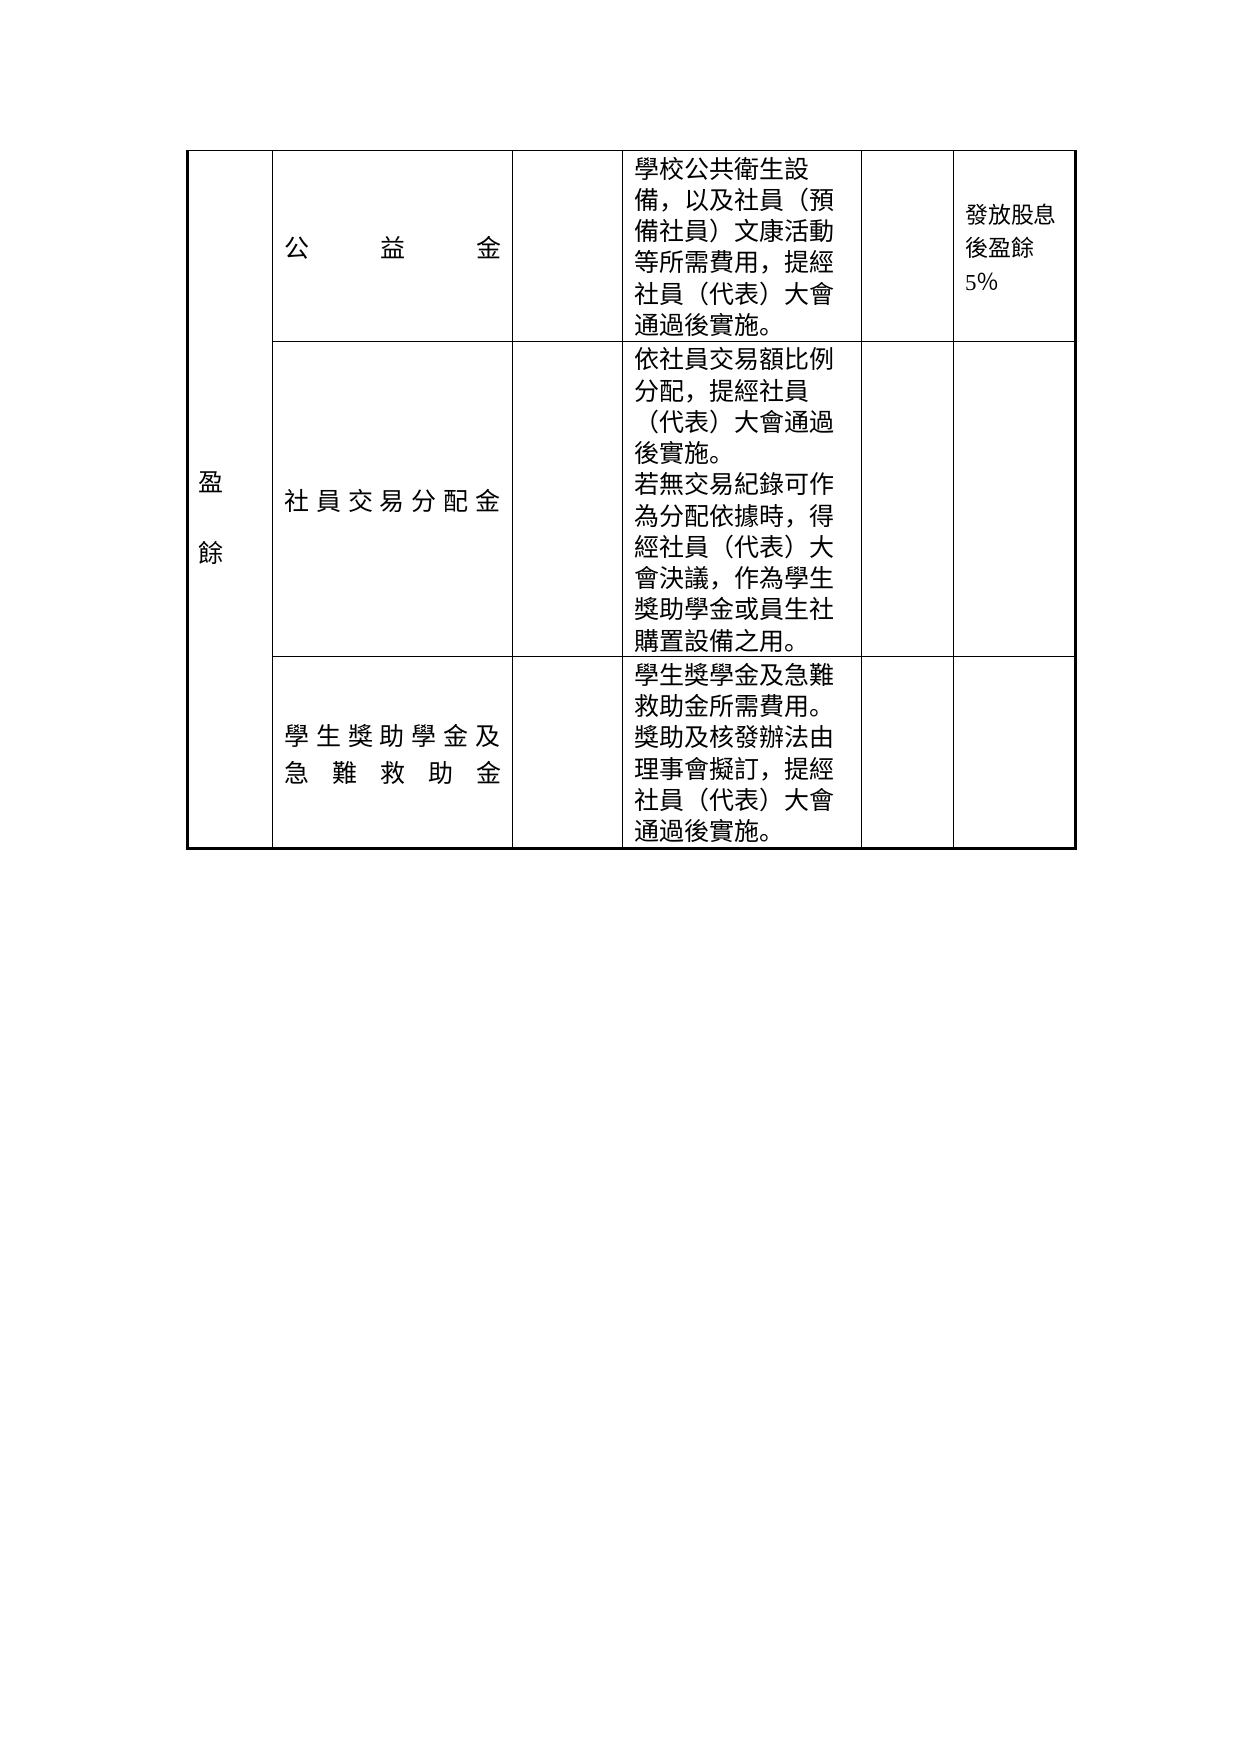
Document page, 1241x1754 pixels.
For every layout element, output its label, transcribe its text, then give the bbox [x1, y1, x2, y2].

table_cell 發放股息後盈餘5％ [954, 151, 1074, 341]
table_cell [513, 342, 622, 656]
table_cell 學生獎助學金及 急難救助金 [273, 657, 512, 847]
table_cell [513, 657, 622, 847]
table_cell 學生獎學金及急難救助金所需費用。獎助及核發辦法由理事會擬訂，提經社員（代表）大會通過後實施。 [623, 657, 861, 847]
table_cell [513, 151, 622, 341]
table_cell 依社員交易額比例分配，提經社員（代表）大會通過後實施。 若無交易紀錄可作為分配依據時，得經社員（代表）大會決議，作為學生獎助學金或員生社購置設備之用。 [623, 342, 861, 656]
table_cell 社員交易分配金 [273, 342, 512, 656]
table_cell 公益金 [273, 151, 512, 341]
table_cell [862, 151, 953, 341]
table_cell 學校公共衛生設備，以及社員（預備社員）文康活動等所需費用，提經社員（代表）大會通過後實施。 [623, 151, 861, 341]
table_cell 盈 餘 [189, 151, 272, 847]
table_cell [862, 657, 953, 847]
table_cell [954, 342, 1074, 656]
table_cell [862, 342, 953, 656]
table_cell [954, 657, 1074, 847]
